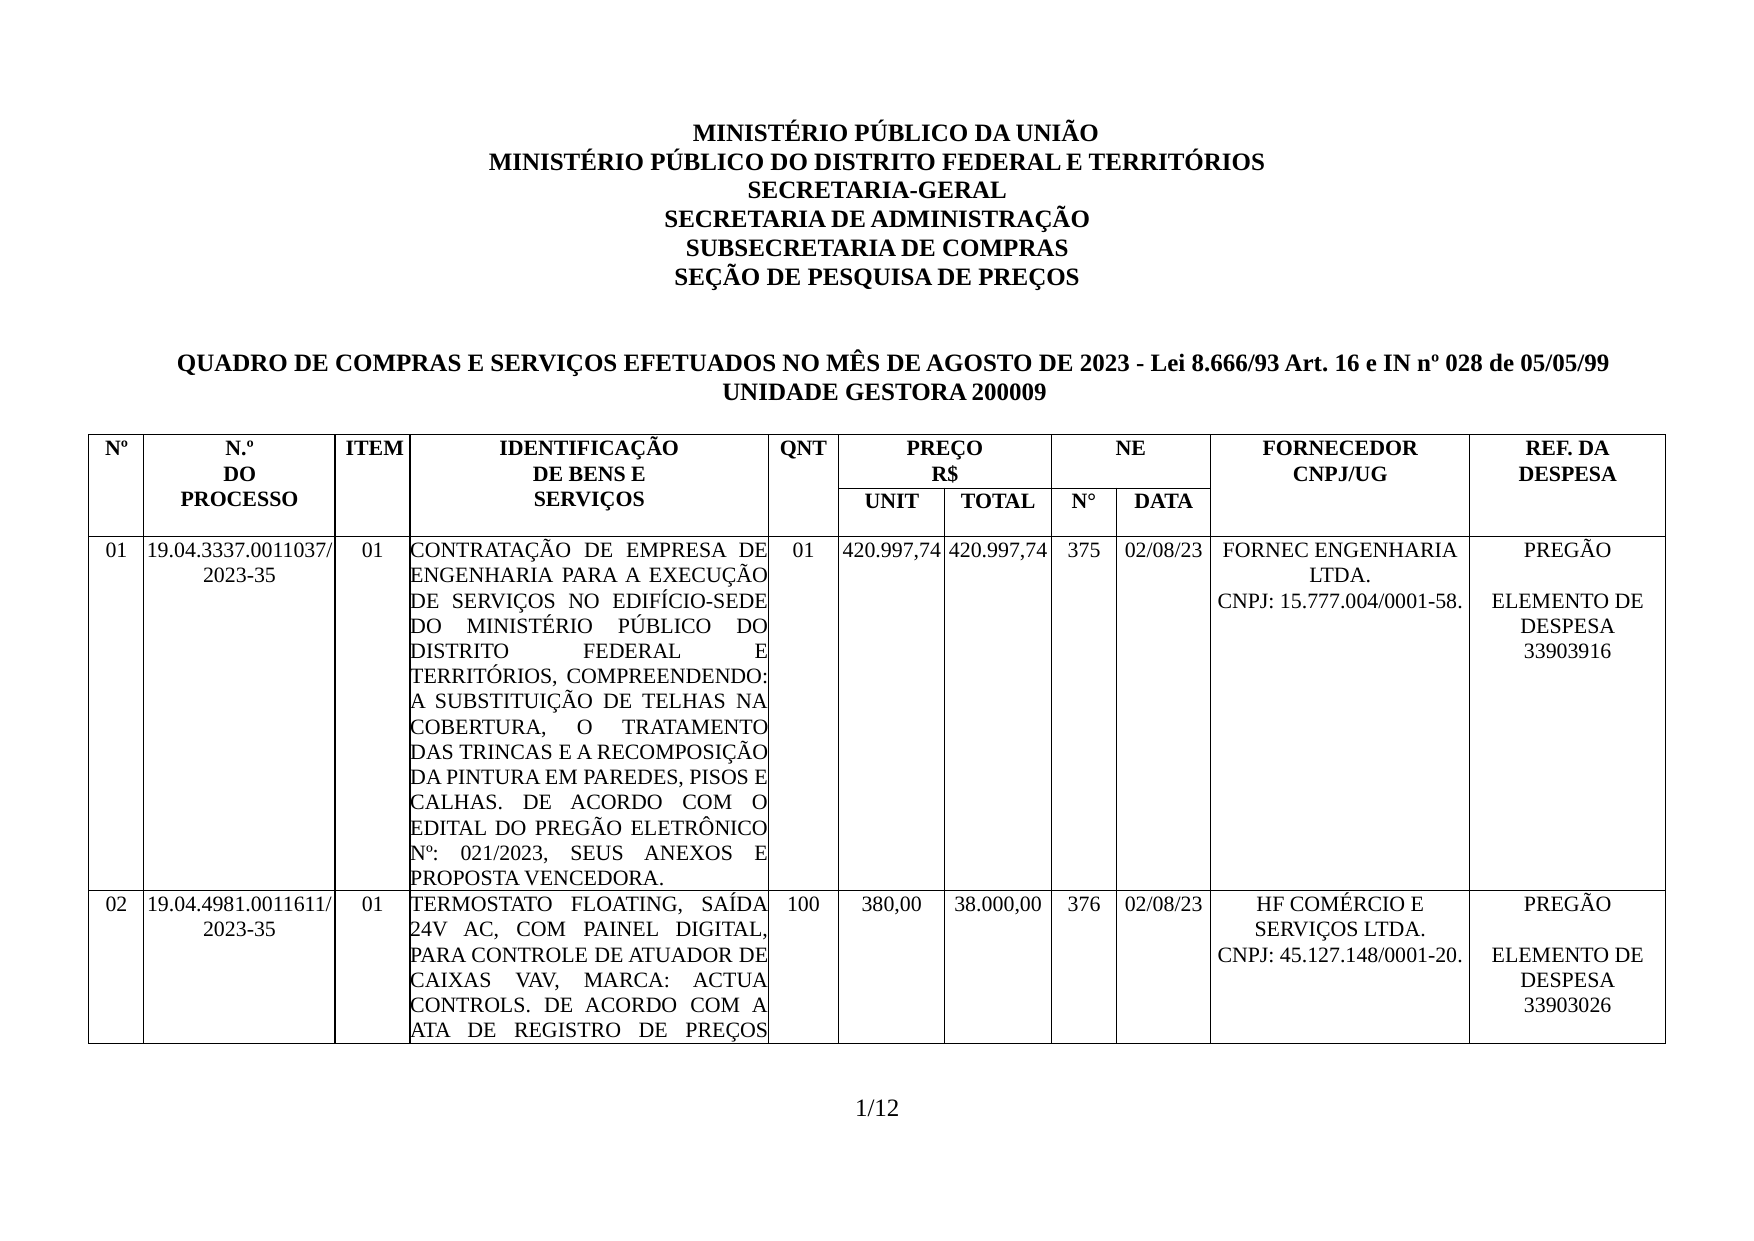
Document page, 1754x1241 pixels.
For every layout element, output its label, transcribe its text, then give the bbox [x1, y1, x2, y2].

table_cell 19.04.4981.0011611/2023-35 [144, 891, 334, 1042]
table_cell 02 [89, 891, 143, 1042]
text SECRETARIA DE ADMINISTRAÇÃO [88, 204, 1665, 233]
table_header Nº [89, 435, 143, 536]
table_cell TOTAL [945, 489, 1051, 536]
table_header ITEM [336, 435, 409, 536]
table_cell DATA [1117, 489, 1210, 536]
table_cell 01 [769, 537, 838, 890]
table_header NE [1052, 435, 1210, 487]
table_cell 38.000,00 [945, 891, 1051, 1042]
table_cell 02/08/23 [1117, 891, 1210, 1042]
table_cell UNIT [839, 489, 944, 536]
table_cell 376 [1052, 891, 1116, 1042]
subtitle UNIDADE GESTORA 200009 [103, 377, 1665, 406]
table_header FORNECEDOR CNPJ/UG [1211, 435, 1469, 536]
table_cell CONTRATAÇÃO DE EMPRESA DE ENGENHARIA PARA A EXECUÇÃO DE SERVIÇOS NO EDIFÍCIO-SEDE DO MINISTÉRIO PÚBLICO DO DISTRITO FEDERAL E TERRITÓRIOS, COMPREENDENDO: A SUBSTITUIÇÃO DE TELHAS NA COBERTURA, O TRATAMENTO DAS TRINCAS E A RECOMPOSIÇÃO DA PINTURA EM PAREDES, PISOS E CALHAS. DE ACORDO COM O EDITAL DO PREGÃO ELETRÔNICO Nº: 021/2023, SEUS ANEXOS E PROPOSTA VENCEDORA. [411, 537, 768, 890]
table_header N.º DO PROCESSO [144, 435, 334, 536]
table_cell 100 [769, 891, 838, 1042]
text SUBSECRETARIA DE COMPRAS [88, 233, 1665, 262]
table_cell PREGÃO ELEMENTO DE DESPESA 33903026 [1470, 891, 1665, 1042]
text SEÇÃO DE PESQUISA DE PREÇOS [88, 262, 1665, 291]
table_cell 01 [89, 537, 143, 890]
table_cell HF COMÉRCIO E SERVIÇOS LTDA. CNPJ: 45.127.148/0001-20. [1211, 891, 1469, 1042]
table_cell 375 [1052, 537, 1116, 890]
table_cell 02/08/23 [1117, 537, 1210, 890]
table_cell 420.997,74 [945, 537, 1051, 890]
table_cell 19.04.3337.0011037/2023-35 [144, 537, 334, 890]
table_cell 420.997,74 [839, 537, 944, 890]
table_header REF. DA DESPESA [1470, 435, 1665, 536]
text MINISTÉRIO PÚBLICO DA UNIÃO [126, 118, 1665, 147]
table_cell 01 [336, 537, 409, 890]
table_cell 01 [336, 891, 409, 1042]
table_header QNT [769, 435, 838, 536]
subtitle SECRETARIA-GERAL [88, 176, 1665, 204]
subtitle QUADRO DE COMPRAS E SERVIÇOS EFETUADOS NO MÊS DE AGOSTO DE 2023 - Lei 8.666/93 Art. 16 e IN nº 028 de 05/05/99 [88, 348, 1698, 377]
table_cell TERMOSTATO FLOATING, SAÍDA 24V AC, COM PAINEL DIGITAL, PARA CONTROLE DE ATUADOR DE CAIXAS VAV, MARCA: ACTUA CONTROLS. DE ACORDO COM A ATA DE REGISTRO DE PREÇOS [411, 891, 768, 1042]
table_cell FORNEC ENGENHARIA LTDA. CNPJ: 15.777.004/0001-58. [1211, 537, 1469, 890]
table_header PREÇO R$ [839, 435, 1051, 487]
table_header IDENTIFICAÇÃO DE BENS E SERVIÇOS [411, 435, 768, 536]
table_cell PREGÃO ELEMENTO DE DESPESA 33903916 [1470, 537, 1665, 890]
table_cell N° [1052, 489, 1116, 536]
text MINISTÉRIO PÚBLICO DO DISTRITO FEDERAL E TERRITÓRIOS [88, 147, 1665, 176]
table_cell 380,00 [839, 891, 944, 1042]
